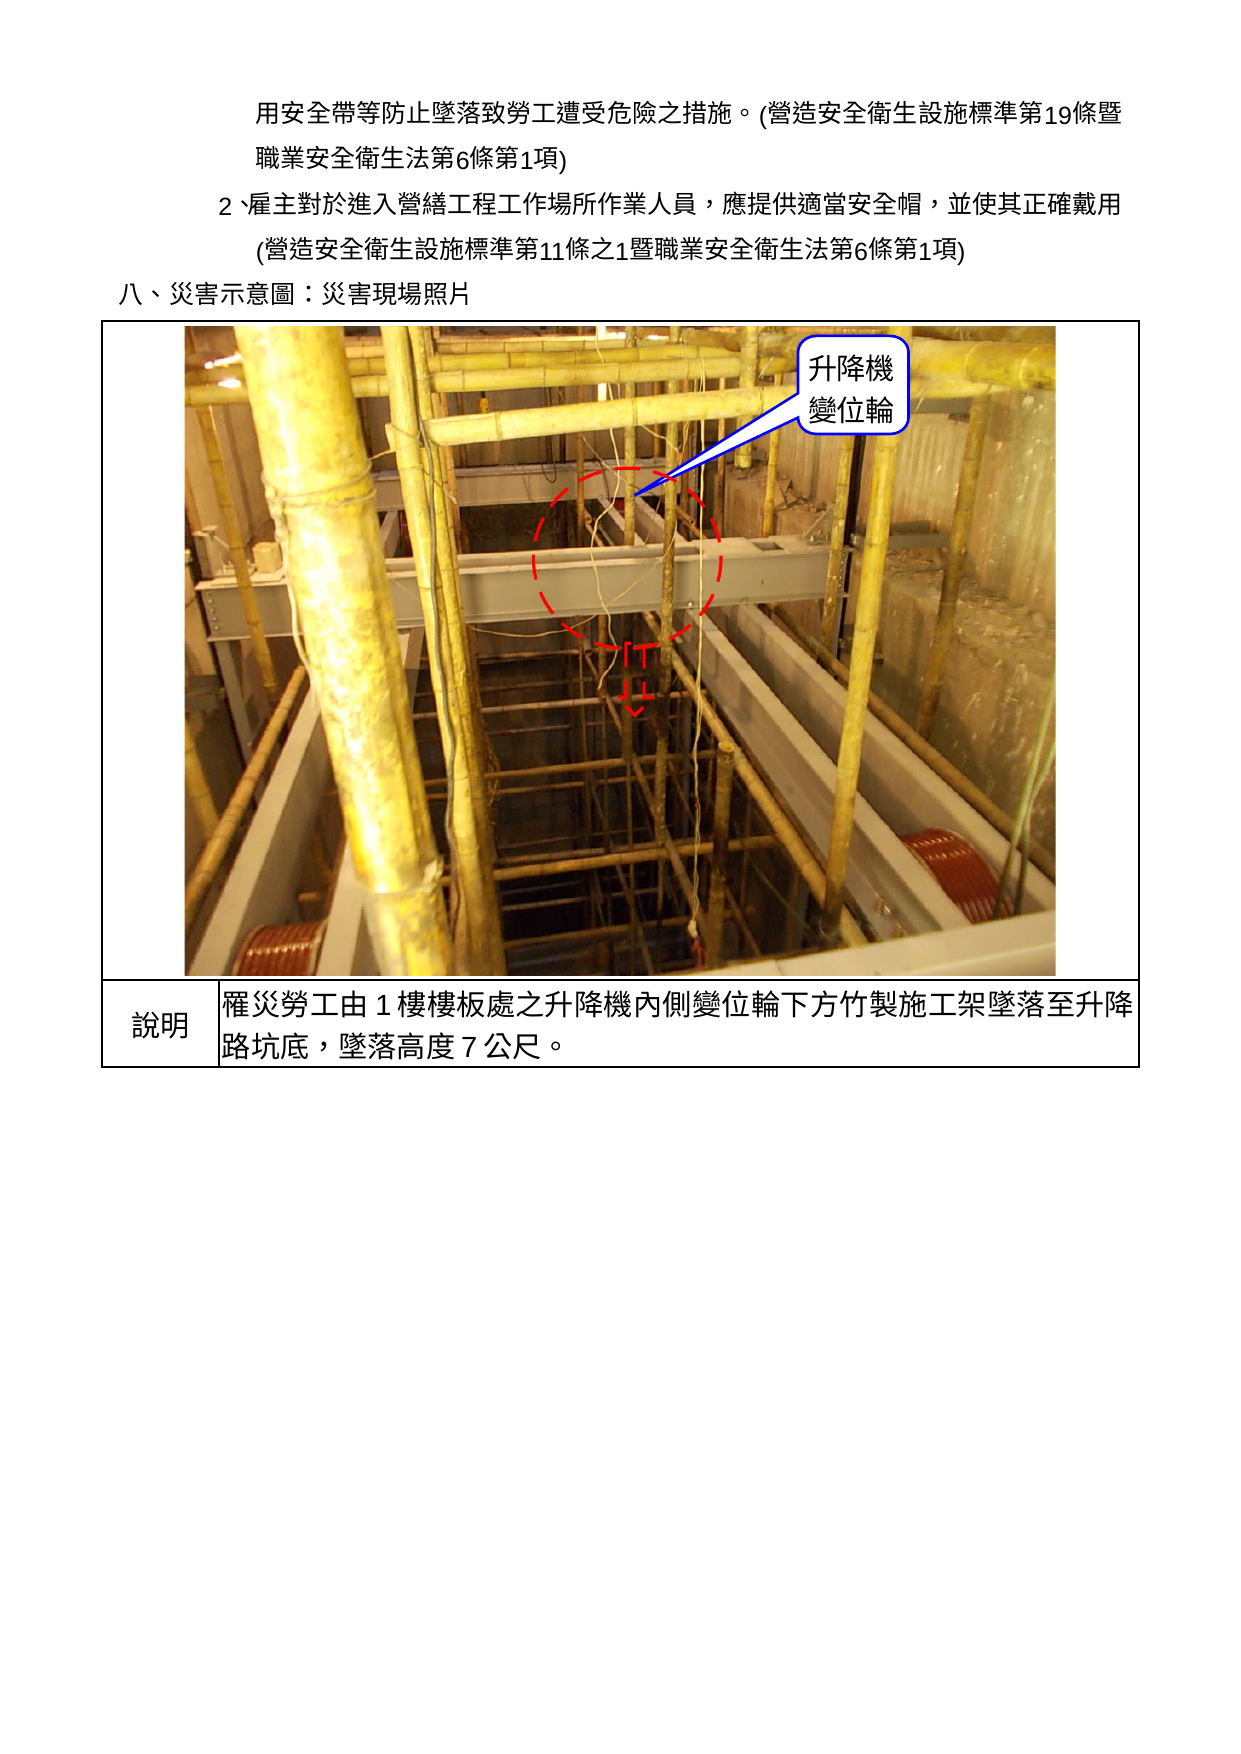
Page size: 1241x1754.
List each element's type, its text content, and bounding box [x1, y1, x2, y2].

text 1、雇主對於高度2公尺以上之…、開口部分、…等場所作業，勞工有遭受墜落危險之虞者，應於該處設置護欄、護蓋或安全網等防護設備。雇主設置前項設備有困難，或因作業之需要臨時將護欄、護蓋或安全網等防護設備拆除者，應採取使勞工使用安全帶等防止墜落致勞工遭受危險之措施。(營造安全衛生設施標準第19條暨職業安全衛生法第6條第1項) [218, 93, 1122, 175]
table_header [103, 322, 1138, 979]
table_cell 罹災勞工由1樓樓板處之升降機內側變位輪下方竹製施工架墜落至升降路坑底，墜落高度7公尺。 [220, 981, 1138, 1066]
table_cell 說明 [103, 981, 218, 1066]
picture [184, 326, 1056, 976]
text 2、雇主對於進入營繕工程工作場所作業人員，應提供適當安全帽，並使其正確戴用。(營造安全衛生設施標準第11條之1暨職業安全衛生法第6條第1項) [218, 184, 1122, 266]
text 八、災害示意圖：災害現場照片 [118, 275, 1122, 311]
